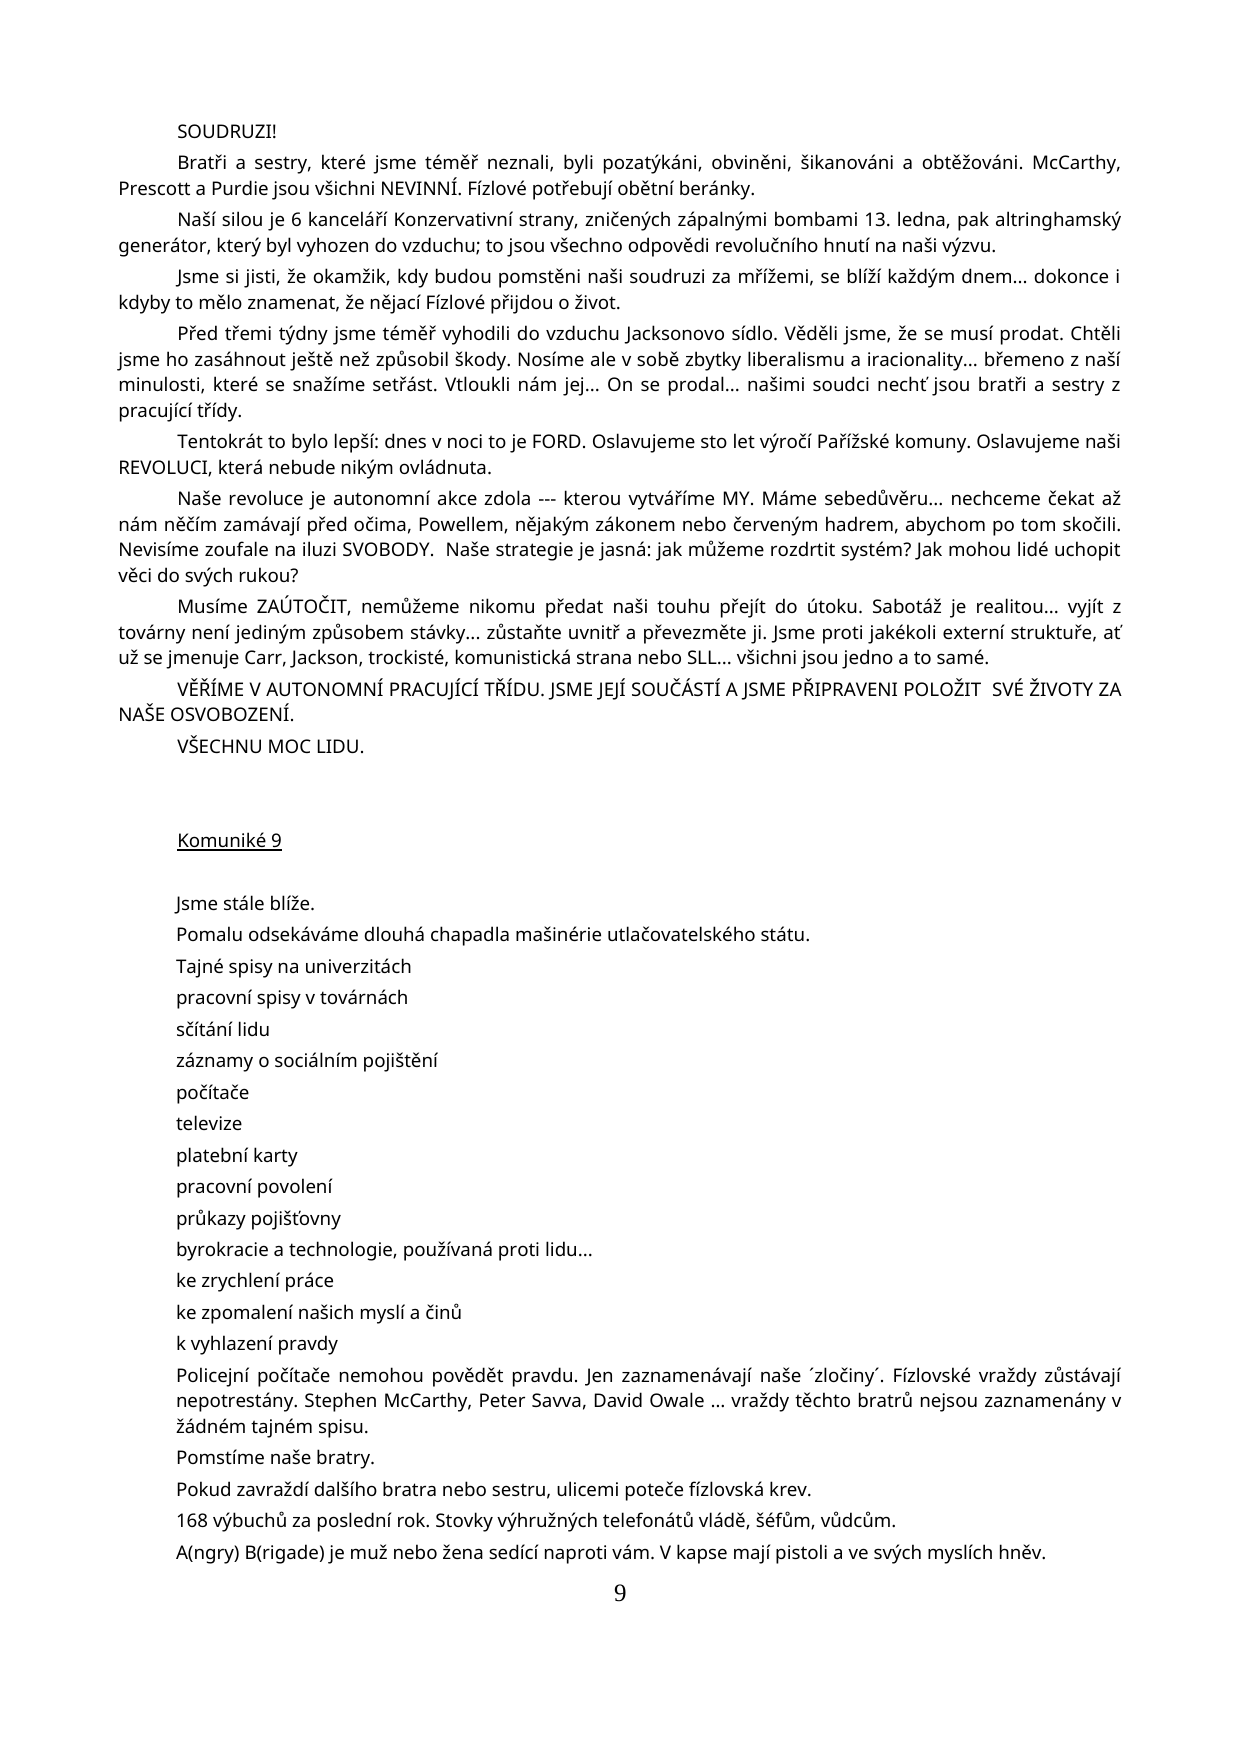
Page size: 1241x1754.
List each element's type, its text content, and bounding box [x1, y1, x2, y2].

text SOUDRUZI! [118, 118, 1122, 143]
text Před třemi týdny jsme téměř vyhodili do vzduchu Jacksonovo sídlo. Věděli jsme, že se musí prodat. Chtěli jsme ho zasáhnout ještě než způsobil škody. Nosíme ale v sobě zbytky liberalismu a iracionality... břemeno z naší minulosti, které se snažíme setřást. Vtloukli nám jej... On se prodal... našimi soudci nechť jsou bratři a sestry z pracující třídy. [118, 320, 1122, 422]
text sčítání lidu [176, 1016, 1122, 1042]
text Musíme ZAÚTOČIT, nemůžeme nikomu předat naši touhu přejít do útoku. Sabotáž je realitou... vyjít z továrny není jediným způsobem stávky... zůstaňte uvnitř a převezměte ji. Jsme proti jakékoli externí struktuře, ať už se jmenuje Carr, Jackson, trockisté, komunistická strana nebo SLL... všichni jsou jedno a to samé. [118, 593, 1122, 670]
text Pomalu odsekáváme dlouhá chapadla mašinérie utlačovatelského státu. [176, 922, 1122, 947]
text televize [176, 1110, 1122, 1136]
text Pomstíme naše bratry. [176, 1444, 1122, 1470]
text A(ngry) B(rigade) je muž nebo žena sedící naproti vám. V kapse mají pistoli a ve svých myslích hněv. [176, 1539, 1122, 1564]
text Tajné spisy na univerzitách [176, 953, 1122, 979]
text Pokud zavraždí dalšího bratra nebo sestru, ulicemi poteče fízlovská krev. [176, 1476, 1122, 1502]
text pracovní spisy v továrnách [176, 984, 1122, 1010]
text Jsme stále blíže. [176, 890, 1122, 916]
text Bratři a sestry, které jsme téměř neznali, byli pozatýkáni, obviněni, šikanováni a obtěžováni. McCarthy, Prescott a Purdie jsou všichni NEVINNÍ. Fízlové potřebují obětní beránky. [118, 149, 1122, 201]
text průkazy pojišťovny [176, 1205, 1122, 1230]
text Jsme si jisti, že okamžik, kdy budou pomstěni naši soudruzi za mřížemi, se blíží každým dnem... dokonce i kdyby to mělo znamenat, že nějací Fízlové přijdou o život. [118, 263, 1122, 314]
text ke zpomalení našich myslí a činů [176, 1299, 1122, 1325]
text pracovní povolení [176, 1173, 1122, 1199]
text Policejní počítače nemohou povědět pravdu. Jen zaznamenávají naše ´zločiny´. Fízlovské vraždy zůstávají nepotrestány. Stephen McCarthy, Peter Savva, David Owale … vraždy těchto bratrů nejsou zaznamenány v žádném tajném spisu. [176, 1362, 1122, 1439]
text VŠECHNU MOC LIDU. [118, 733, 1122, 758]
text byrokracie a technologie, používaná proti lidu... [176, 1236, 1122, 1262]
text platební karty [176, 1142, 1122, 1167]
text VĚŘÍME V AUTONOMNÍ PRACUJÍCÍ TŘÍDU. JSME JEJÍ SOUČÁSTÍ A JSME PŘIPRAVENI POLOŽIT SVÉ ŽIVOTY ZA NAŠE OSVOBOZENÍ. [118, 676, 1122, 727]
text Tentokrát to bylo lepší: dnes v noci to je FORD. Oslavujeme sto let výročí Pařížské komuny. Oslavujeme naši REVOLUCI, která nebude nikým ovládnuta. [118, 428, 1122, 479]
text záznamy o sociálním pojištění [176, 1047, 1122, 1073]
text ke zrychlení práce [176, 1268, 1122, 1293]
text Naší silou je 6 kanceláří Konzervativní strany, zničených zápalnými bombami 13. ledna, pak altringhamský generátor, který byl vyhozen do vzduchu; to jsou všechno odpovědi revolučního hnutí na naši výzvu. [118, 206, 1122, 257]
text Naše revoluce je autonomní akce zdola --- kterou vytváříme MY. Máme sebedůvěru... nechceme čekat až nám něčím zamávají před očima, Powellem, nějakým zákonem nebo červeným hadrem, abychom po tom skočili. Nevisíme zoufale na iluzi SVOBODY. Naše strategie je jasná: jak můžeme rozdrtit systém? Jak mohou lidé uchopit věci do svých rukou? [118, 485, 1122, 587]
text k vyhlazení pravdy [176, 1331, 1122, 1356]
text 168 výbuchů za poslední rok. Stovky výhružných telefonátů vládě, šéfům, vůdcům. [176, 1507, 1122, 1533]
text Komuniké 9 [118, 827, 1122, 853]
text počítače [176, 1079, 1122, 1104]
